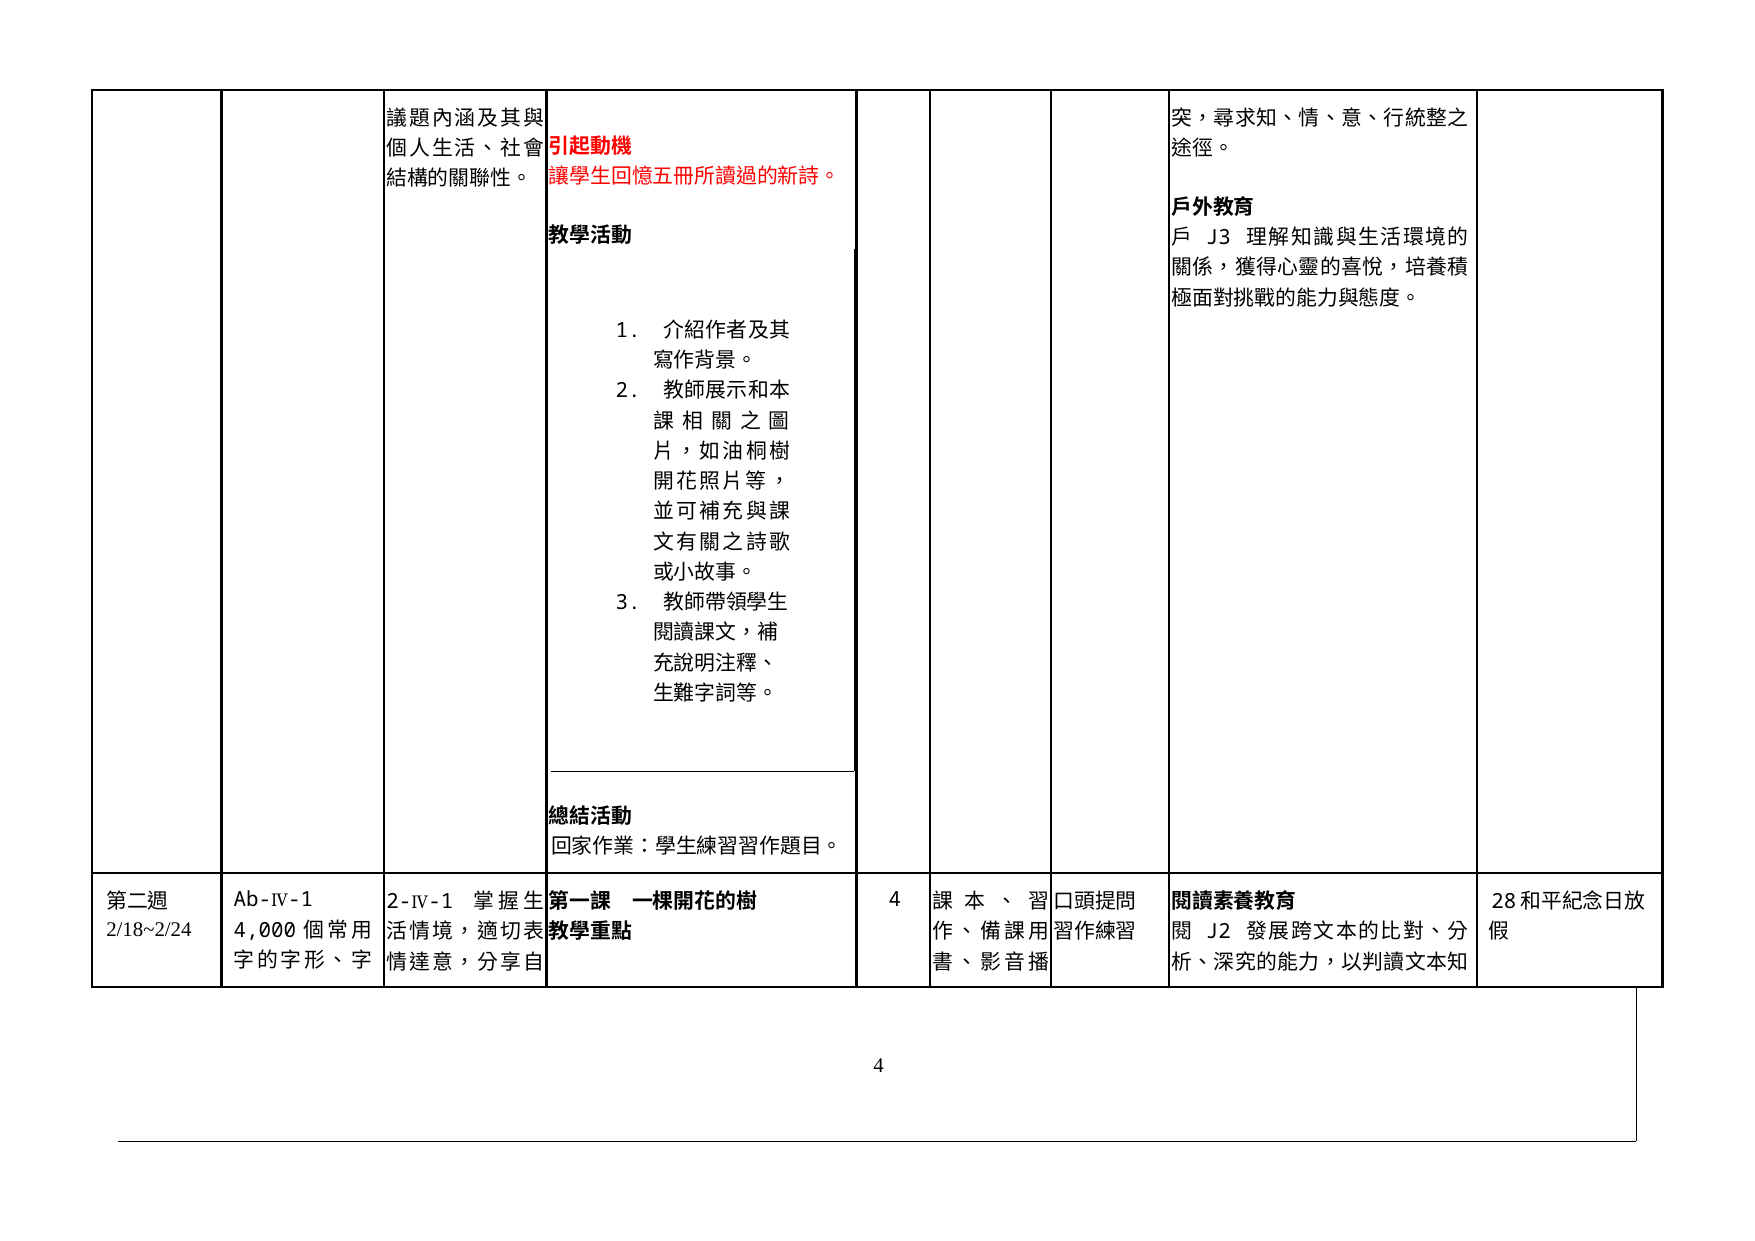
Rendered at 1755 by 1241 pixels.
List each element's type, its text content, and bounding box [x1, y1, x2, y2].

table_cell 突，尋求知、情、意、行統整之途徑。 戶外教育 戶 J3 理解知識與生活環境的關係，獲得心靈的喜悅，培養積極面對挑戰的能力與態度。 [1170, 91, 1476, 872]
table_cell 2-Ⅳ-1 掌握生活情境，適切表情達意，分享自 [385, 874, 545, 986]
table_cell 口頭提問 習作練習 [1052, 874, 1168, 986]
table_cell [93, 91, 220, 872]
table_cell [858, 91, 929, 872]
table_cell [223, 91, 383, 872]
table_cell Ab-Ⅳ-1 4,000個常用字的字形、字 [223, 874, 383, 986]
table_cell 課本、習作、備課用書、影音播 [931, 874, 1050, 986]
table_cell 議題內涵及其與個人生活、社會結構的關聯性。 [385, 91, 545, 872]
table_cell 引起動機 讓學生回憶五冊所讀過的新詩。 教學活動 介紹作者及其寫作背景。 教師展示和本課相關之圖片，如油桐樹開花照片等，並可補充與課文有關之詩歌或小故事。 教師帶領學生閱讀課文，補充說明注釋、生難字詞等。 總結活動 回家作業：學生練習習作題目。 [548, 91, 855, 872]
table_cell 4 [858, 874, 929, 986]
table_cell 第二週 2/18~2/24 [93, 874, 220, 986]
table_cell [1052, 91, 1168, 872]
table_cell [1478, 91, 1661, 872]
table_cell [931, 91, 1050, 872]
table_cell 第一課 一棵開花的樹 教學重點 理解「一棵開花的樹」所寄寓的概念與情感。 學習詠物寓情的寫作手法。 培養從生活事物連結個人感觸的情懷。 引起動機 讓學生回憶五冊所讀過的新詩。 教學活動 介紹作者及其寫作背景。 教師展示和本課相關之圖片，如油桐樹開花照片等，並可補充與課文有關之詩歌或小故事。 教師帶領學生閱讀課文，補充說明注釋、生難字詞等。 總結活動 回家作業：學生練習習作題目。 [548, 874, 855, 986]
table_cell 28和平紀念日放假 [1478, 874, 1661, 986]
table_cell 閱讀素養教育 閱 J2 發展跨文本的比對、分析、深究的能力，以判讀文本知 [1170, 874, 1476, 986]
